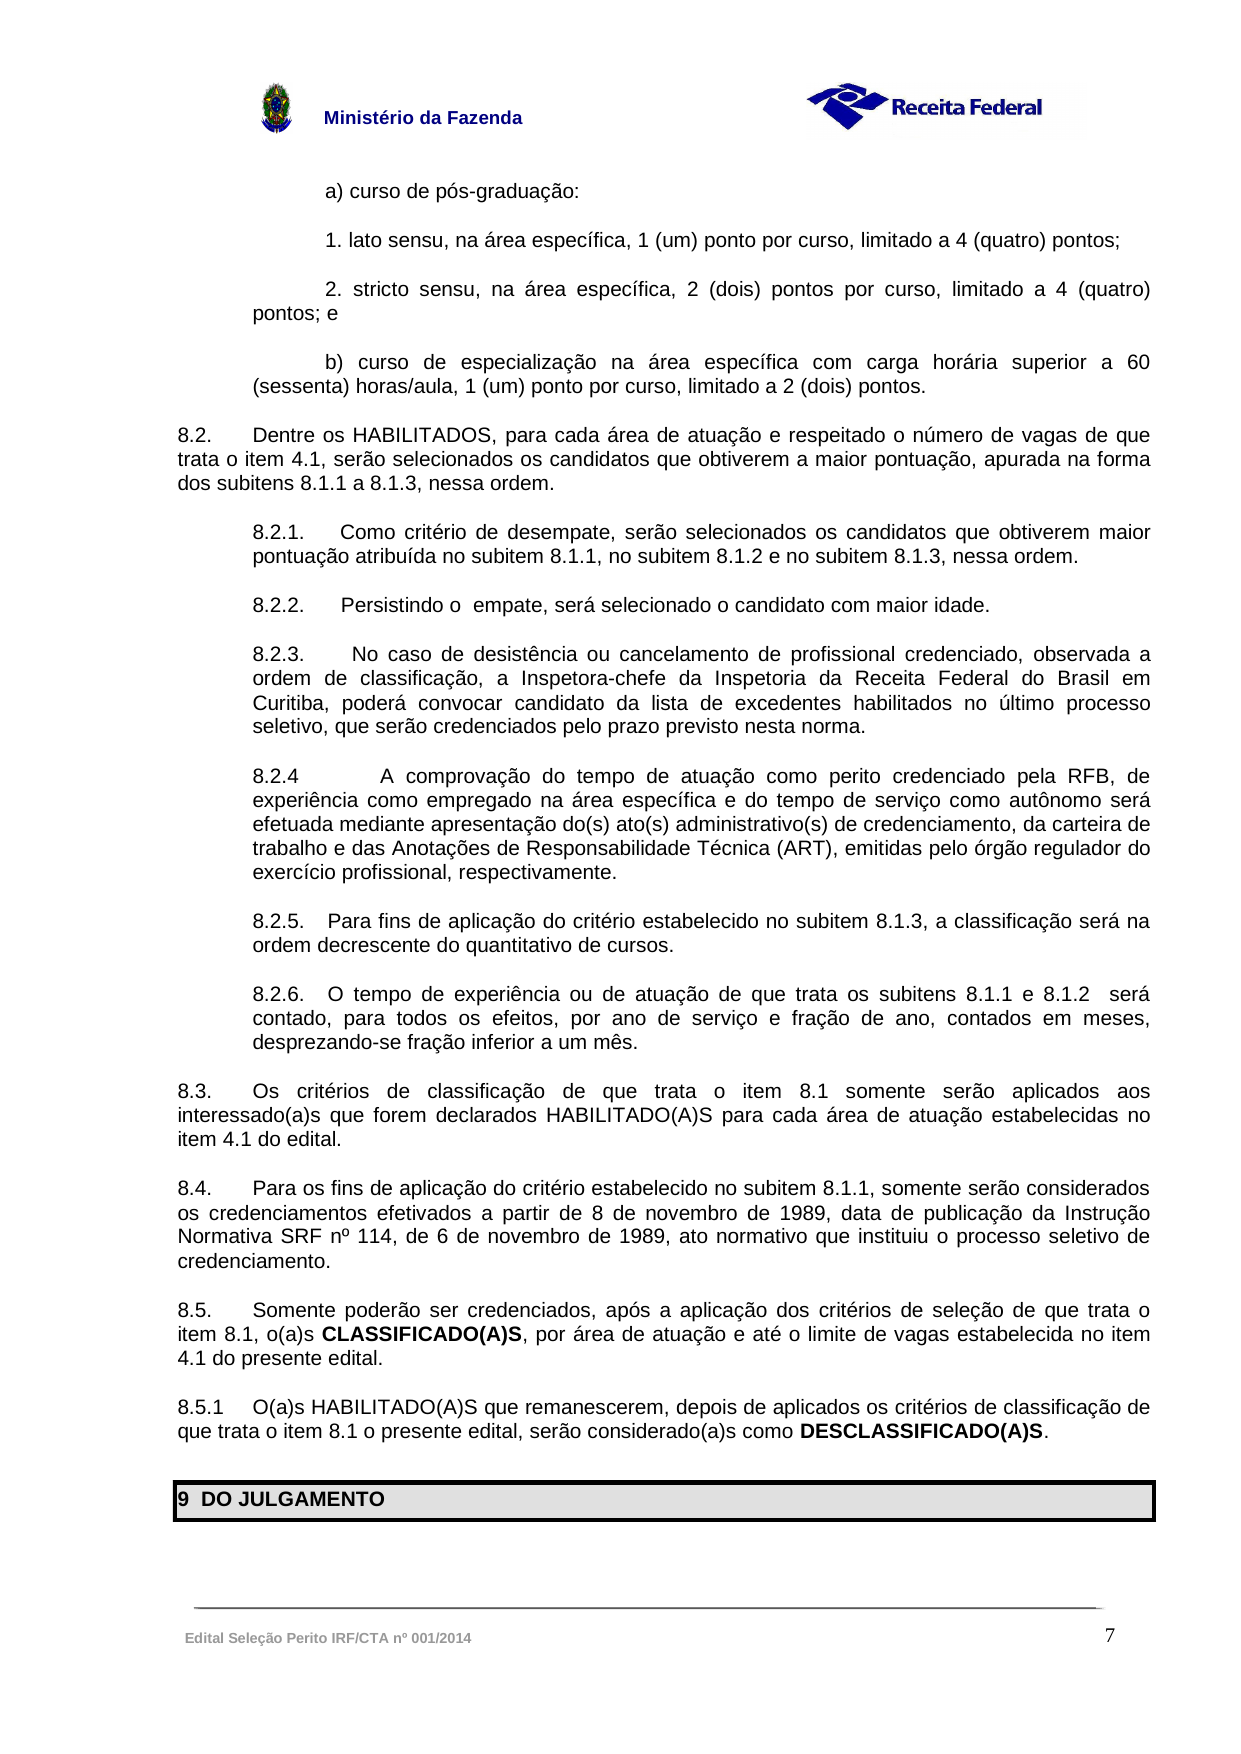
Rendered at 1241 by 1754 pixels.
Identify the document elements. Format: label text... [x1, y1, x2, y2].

text b) curso de especialização na área específica com carga horária superior a 60 (sessenta) horas/aula, 1 (um) ponto por curso, limitado a 2 (dois) pontos. [252, 350, 1152, 398]
list 8.3. Os critérios de classificação de que trata o item 8.1 somente serão aplicados aos interessado(a)s que forem declarados HABILITADO(A)S para cada área de atuação estabelecidas no item 4.1. do edital. [177, 1079, 1152, 1151]
picture [806, 82, 1087, 140]
text a) curso de pós-graduação: [252, 178, 1152, 203]
list 8.5. Somente poderão ser credenciados, após a aplicação dos critérios de seleção de que trata o item 8.1, o(a)s CLASSIFICADO(A)S, por área de atuação e até o limite de vagas estabelecida no item 4.1. do presente edital. [177, 1298, 1152, 1370]
text 2. stricto sensu, na área específica, 2 (dois) pontos por curso, limitado a 4 (quatro) pontos; e [252, 277, 1152, 325]
list 8.4. Para os fins de aplicação do critério estabelecido no subitem 8.1.1, somente serão considerados os credenciamentos efetivados a partir de 8 de novembro de 1989, data de publicação da Instrução Normativa SRF nº 114, de 6 de novembro de 1989, ato normativo que instituiu o processo seletivo de credenciamento. [177, 1176, 1152, 1273]
text 1. lato sensu, na área específica, 1 (um) ponto por curso, limitado a 4 (quatro) pontos; [252, 228, 1152, 252]
list 8.2.3. No caso de desistência ou cancelamento de profissional credenciado, observada a ordem de classificação, a Inspetora-chefe da Inspetoria da Receita Federal do Brasil em Curitiba, poderá convocar candidato da lista de excedentes habilitados no último processo seletivo, que serão credenciados pelo prazo previsto nesta norma. [252, 642, 1152, 738]
list 8.2.4 A comprovação do tempo de atuação como perito credenciado pela RFB, de experiência como empregado na área específica e do tempo de serviço como autônomo será efetuada mediante apresentação do(s) ato(s) administrativo(s) de credenciamento, da carteira de trabalho e das Anotações de Responsabilidade Técnica (ART), emitidas pelo órgão regulador do exercício profissional, respectivamente. [252, 763, 1152, 884]
list 8.2.2. Persistindo o empate, será selecionado o candidato com maior idade. [252, 593, 1152, 617]
list 8.2.6. O tempo de experiência ou de atuação de que trata os subitens 8.1.1 e 8.1.2 será contado, para todos os efeitos, por ano de serviço e fração de ano, contados em meses, desprezando-se fração inferior a um mês. [252, 982, 1152, 1054]
list 8.2.5. Para fins de aplicação do critério estabelecido no subitem 8.1.3, a classificação será na ordem decrescente do quantitativo de cursos. [252, 909, 1152, 957]
list 8.2.1. Como critério de desempate, serão selecionados os candidatos que obtiverem maior pontuação atribuída no subitem 8.1.1, no subitem 8.1.2 e no subitem 8.1.3, nessa ordem. [252, 520, 1152, 568]
list 8.5.1 O(a)s HABILITADO(A)S que remanescerem, depois de aplicados os critérios de classificação de que trata o item 8.1 o presente edital, serão considerado(a)s como DESCLASSIFICADO(A)S. [177, 1395, 1152, 1443]
list 8.2. Dentre os HABILITADOS, para cada área de atuação e respeitado o número de vagas de que trata o item 4.1., serão selecionados os candidatos que obtiverem a maior pontuação, apurada na forma dos subitens 8.1.1 a 8.1.3, nessa ordem. [177, 423, 1152, 495]
picture [260, 82, 293, 134]
list 9 DO JULGAMENTO [177, 1485, 1152, 1518]
